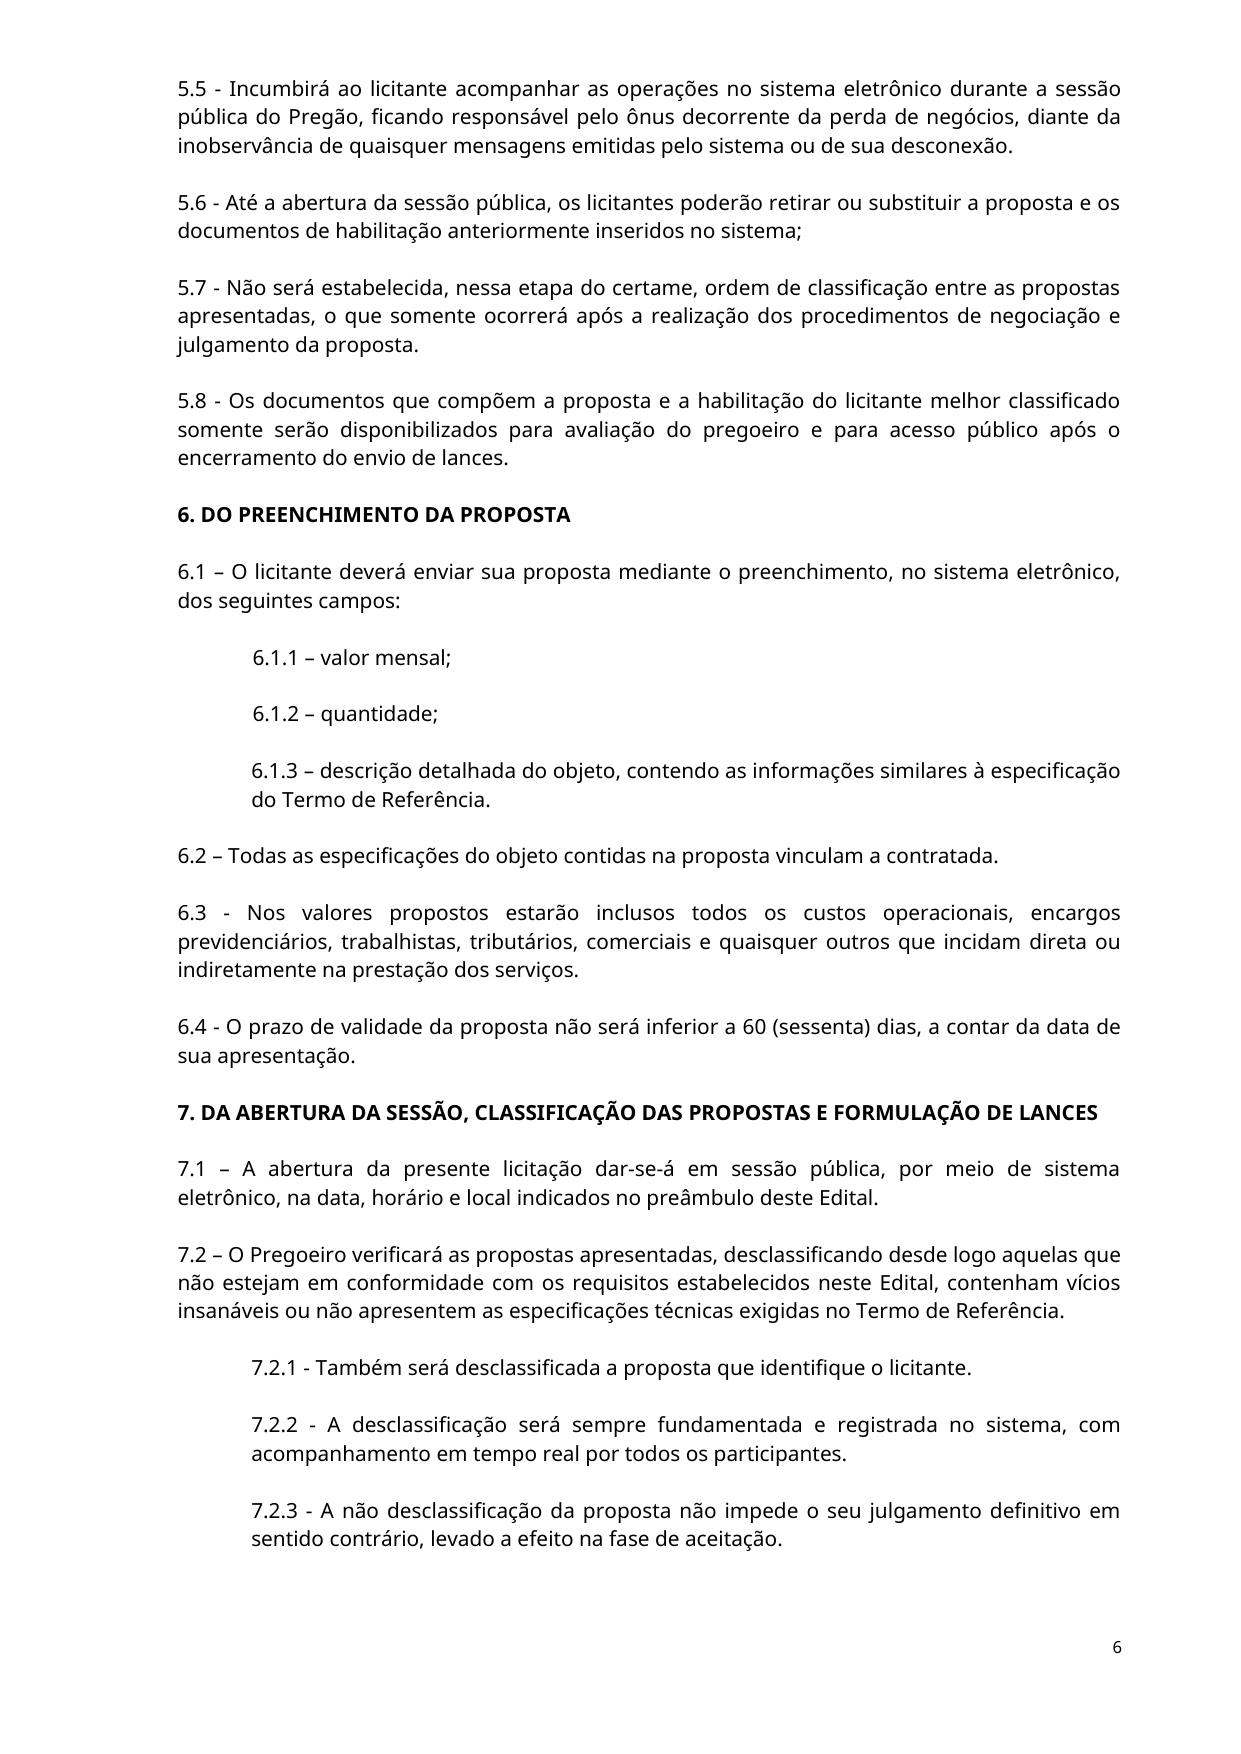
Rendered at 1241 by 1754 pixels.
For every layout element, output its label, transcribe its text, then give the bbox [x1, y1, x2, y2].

text 6. DO PREENCHIMENTO DA PROPOSTA [177, 500, 1122, 529]
text 5.7 - Não será estabelecida, nessa etapa do certame, ordem de classificação entre as propostas apresentadas, o que somente ocorrerá após a realização dos procedimentos de negociação e julgamento da proposta. [177, 273, 1122, 358]
text 7.2.1 - Também será desclassificada a proposta que identifique o licitante. [251, 1353, 1122, 1382]
text 7.1 – A abertura da presente licitação dar-se-á em sessão pública, por meio de sistema eletrônico, na data, horário e local indicados no preâmbulo deste Edital. [177, 1154, 1122, 1211]
text 7.2 – O Pregoeiro verificará as propostas apresentadas, desclassificando desde logo aquelas que não estejam em conformidade com os requisitos estabelecidos neste Edital, contenham vícios insanáveis ou não apresentem as especificações técnicas exigidas no Termo de Referência. [177, 1240, 1122, 1325]
text 5.5 - Incumbirá ao licitante acompanhar as operações no sistema eletrônico durante a sessão pública do Pregão, ficando responsável pelo ônus decorrente da perda de negócios, diante da inobservância de quaisquer mensagens emitidas pelo sistema ou de sua desconexão. [177, 74, 1122, 159]
text 6.1 – O licitante deverá enviar sua proposta mediante o preenchimento, no sistema eletrônico, dos seguintes campos: [177, 557, 1122, 614]
text 7.2.3 - A não desclassificação da proposta não impede o seu julgamento definitivo em sentido contrário, levado a efeito na fase de aceitação. [251, 1496, 1122, 1553]
text 5.8 - Os documentos que compõem a proposta e a habilitação do licitante melhor classificado somente serão disponibilizados para avaliação do pregoeiro e para acesso público após o encerramento do envio de lances. [177, 387, 1122, 472]
text 6.1.1 – valor mensal; [252, 643, 1122, 671]
text 6.4 - O prazo de validade da proposta não será inferior a 60 (sessenta) dias, a contar da data de sua apresentação. [177, 1012, 1122, 1069]
text 6.3 - Nos valores propostos estarão inclusos todos os custos operacionais, encargos previdenciários, trabalhistas, tributários, comerciais e quaisquer outros que incidam direta ou indiretamente na prestação dos serviços. [177, 898, 1122, 984]
text 5.6 - Até a abertura da sessão pública, os licitantes poderão retirar ou substituir a proposta e os documentos de habilitação anteriormente inseridos no sistema; [177, 188, 1122, 244]
text 6.1.3 – descrição detalhada do objeto, contendo as informações similares à especificação do Termo de Referência. [251, 756, 1122, 813]
text 7.2.2 - A desclassificação será sempre fundamentada e registrada no sistema, com acompanhamento em tempo real por todos os participantes. [251, 1410, 1122, 1467]
text 6.2 – Todas as especificações do objeto contidas na proposta vinculam a contratada. [177, 842, 1122, 870]
text 7. DA ABERTURA DA SESSÃO, CLASSIFICAÇÃO DAS PROPOSTAS E FORMULAÇÃO DE LANCES [177, 1098, 1122, 1126]
text 6.1.2 – quantidade; [252, 699, 1122, 728]
